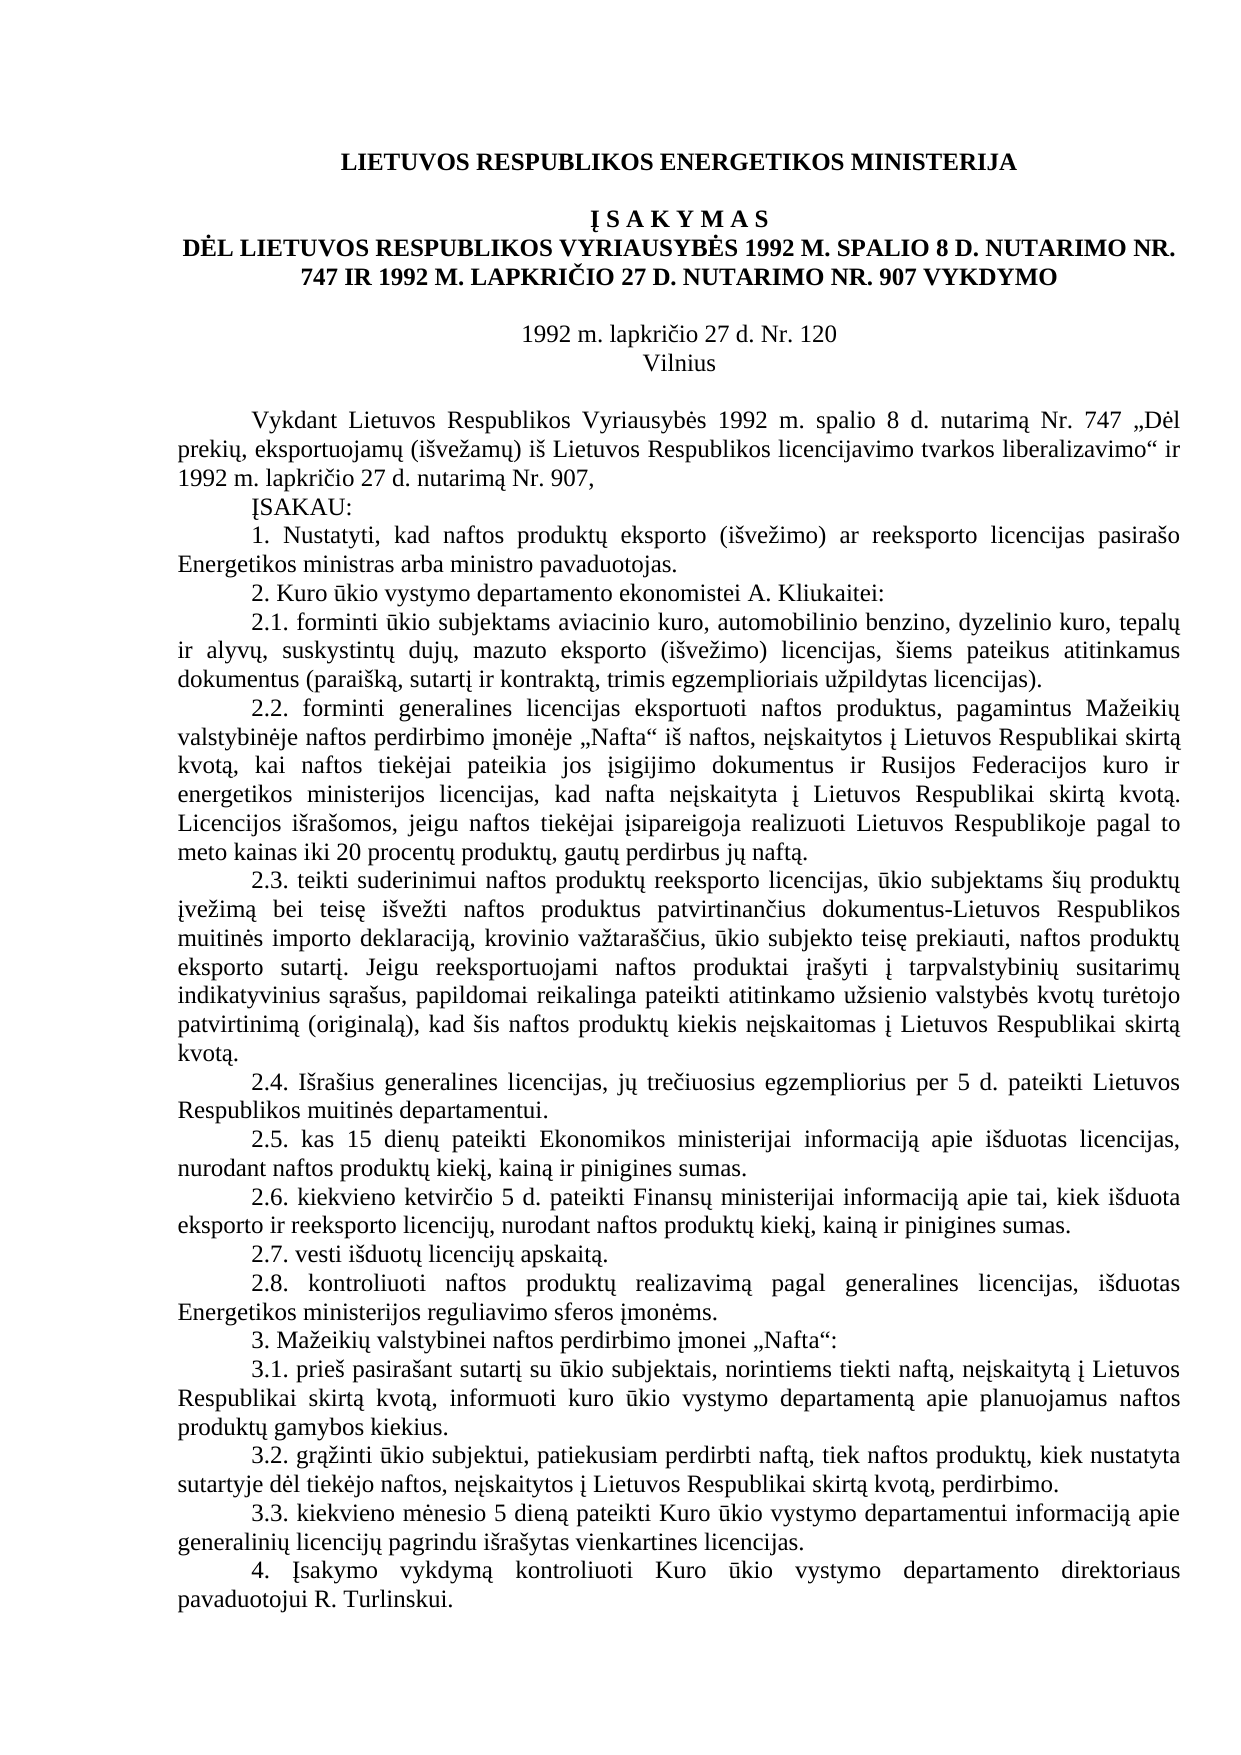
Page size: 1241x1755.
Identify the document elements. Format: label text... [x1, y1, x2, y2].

text 2.7. vesti išduotų licencijų apskaitą. [177, 1239, 1181, 1268]
text ĮSAKAU: [177, 492, 1181, 521]
text 1992 m. lapkričio 27 d. Nr. 120 [177, 319, 1181, 348]
text DĖL LIETUVOS RESPUBLIKOS VYRIAUSYBĖS 1992 M. SPALIO 8 D. NUTARIMO NR. 747 IR 1992 M. LAPKRIČIO 27 D. NUTARIMO NR. 907 VYKDYMO [177, 233, 1181, 291]
text LIETUVOS RESPUBLIKOS ENERGETIKOS MINISTERIJA [177, 147, 1181, 176]
text 3.3. kiekvieno mėnesio 5 dieną pateikti Kuro ūkio vystymo departamentui informaciją apie generalinių licencijų pagrindu išrašytas vienkartines licencijas. [177, 1498, 1181, 1556]
text 4. Įsakymo vykdymą kontroliuoti Kuro ūkio vystymo departamento direktoriaus pavaduotojui R. Turlinskui. [177, 1556, 1181, 1613]
text 2.4. Išrašius generalines licencijas, jų trečiuosius egzempliorius per 5 d. pateikti Lietuvos Respublikos muitinės departamentui. [177, 1067, 1181, 1124]
text 2. Kuro ūkio vystymo departamento ekonomistei A. Kliukaitei: [177, 578, 1181, 607]
text Vykdant Lietuvos Respublikos Vyriausybės 1992 m. spalio 8 d. nutarimą Nr. 747 „Dėl prekių, eksportuojamų (išvežamų) iš Lietuvos Respublikos licencijavimo tvarkos liberalizavimo“ ir 1992 m. lapkričio 27 d. nutarimą Nr. 907, [177, 406, 1181, 492]
text Į S A K Y M A S [177, 204, 1181, 233]
text 3.2. grąžinti ūkio subjektui, patiekusiam perdirbti naftą, tiek naftos produktų, kiek nustatyta sutartyje dėl tiekėjo naftos, neįskaitytos į Lietuvos Respublikai skirtą kvotą, perdirbimo. [177, 1441, 1181, 1498]
text 2.5. kas 15 dienų pateikti Ekonomikos ministerijai informaciją apie išduotas licencijas, nurodant naftos produktų kiekį, kainą ir pinigines sumas. [177, 1124, 1181, 1182]
text 3. Mažeikių valstybinei naftos perdirbimo įmonei „Nafta“: [177, 1326, 1181, 1354]
text 2.8. kontroliuoti naftos produktų realizavimą pagal generalines licencijas, išduotas Energetikos ministerijos reguliavimo sferos įmonėms. [177, 1268, 1181, 1326]
text Vilnius [177, 348, 1181, 377]
text 2.6. kiekvieno ketvirčio 5 d. pateikti Finansų ministerijai informaciją apie tai, kiek išduota eksporto ir reeksporto licencijų, nurodant naftos produktų kiekį, kainą ir pinigines sumas. [177, 1182, 1181, 1239]
text 2.1. forminti ūkio subjektams aviacinio kuro, automobilinio benzino, dyzelinio kuro, tepalų ir alyvų, suskystintų dujų, mazuto eksporto (išvežimo) licencijas, šiems pateikus atitinkamus dokumentus (paraišką, sutartį ir kontraktą, trimis egzemplioriais užpildytas licencijas). [177, 607, 1181, 693]
text 3.1. prieš pasirašant sutartį su ūkio subjektais, norintiems tiekti naftą, neįskaitytą į Lietuvos Respublikai skirtą kvotą, informuoti kuro ūkio vystymo departamentą apie planuojamus naftos produktų gamybos kiekius. [177, 1354, 1181, 1441]
text 2.2. forminti generalines licencijas eksportuoti naftos produktus, pagamintus Mažeikių valstybinėje naftos perdirbimo įmonėje „Nafta“ iš naftos, neįskaitytos į Lietuvos Respublikai skirtą kvotą, kai naftos tiekėjai pateikia jos įsigijimo dokumentus ir Rusijos Federacijos kuro ir energetikos ministerijos licencijas, kad nafta neįskaityta į Lietuvos Respublikai skirtą kvotą. Licencijos išrašomos, jeigu naftos tiekėjai įsipareigoja realizuoti Lietuvos Respublikoje pagal to meto kainas iki 20 procentų produktų, gautų perdirbus jų naftą. [177, 693, 1181, 866]
text 2.3. teikti suderinimui naftos produktų reeksporto licencijas, ūkio subjektams šių produktų įvežimą bei teisę išvežti naftos produktus patvirtinančius dokumentus-Lietuvos Respublikos muitinės importo deklaraciją, krovinio važtaraščius, ūkio subjekto teisę prekiauti, naftos produktų eksporto sutartį. Jeigu reeksportuojami naftos produktai įrašyti į tarpvalstybinių susitarimų indikatyvinius sąrašus, papildomai reikalinga pateikti atitinkamo užsienio valstybės kvotų turėtojo patvirtinimą (originalą), kad šis naftos produktų kiekis neįskaitomas į Lietuvos Respublikai skirtą kvotą. [177, 866, 1181, 1067]
text 1. Nustatyti, kad naftos produktų eksporto (išvežimo) ar reeksporto licencijas pasirašo Energetikos ministras arba ministro pavaduotojas. [177, 521, 1181, 578]
